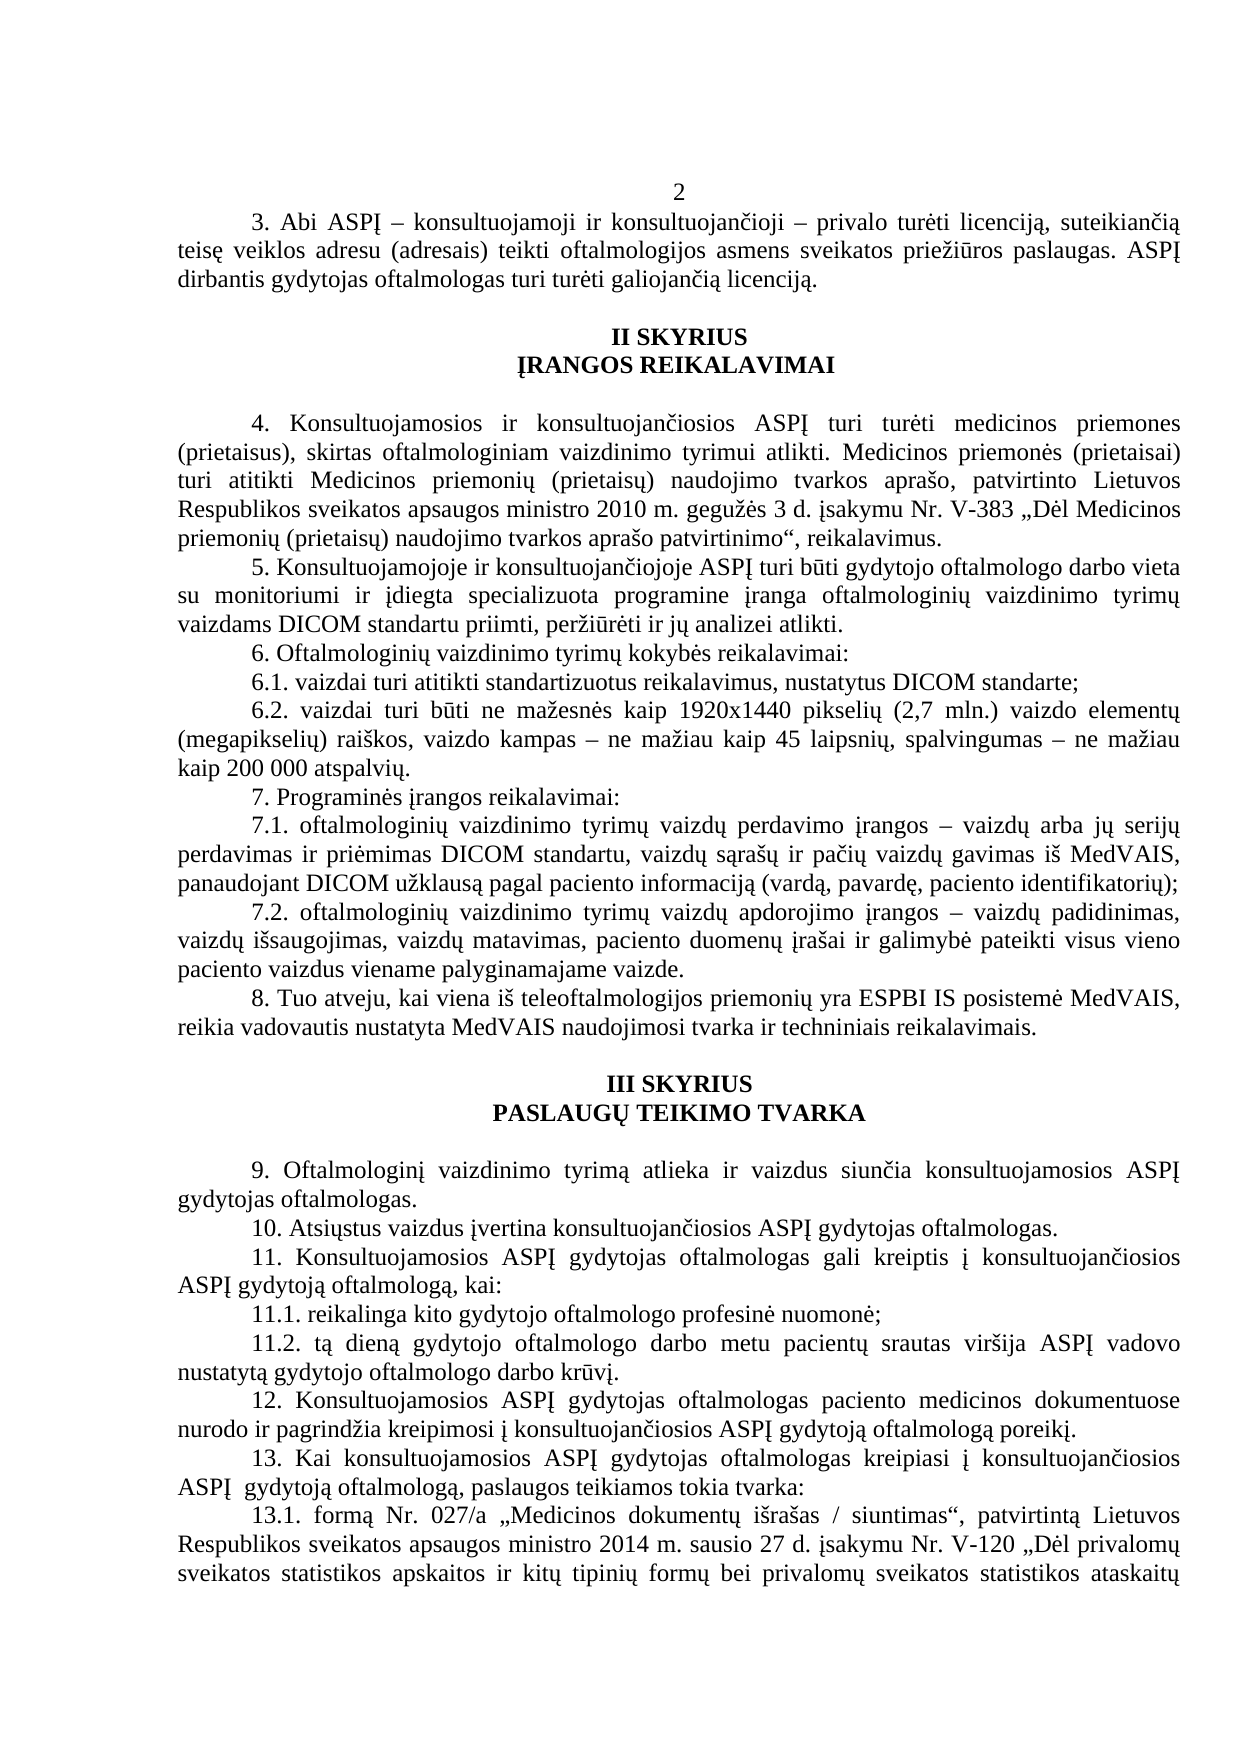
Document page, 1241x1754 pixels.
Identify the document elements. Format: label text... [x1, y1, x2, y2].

text PASLAUGŲ TEIKIMO TVARKA [177, 1098, 1181, 1127]
text 11.1. reikalinga kito gydytojo oftalmologo profesinė nuomonė; [177, 1299, 1181, 1328]
text III SKYRIUS [177, 1069, 1181, 1098]
text 11. Konsultuojamosios ASPĮ gydytojas oftalmologas gali kreiptis į konsultuojančiosios ASPĮ gydytoją oftalmologą, kai: [177, 1242, 1181, 1299]
text ĮRANGOS REIKALAVIMAI [177, 350, 1181, 379]
text 11.2. tą dieną gydytojo oftalmologo darbo metu pacientų srautas viršija ASPĮ vadovo nustatytą gydytojo oftalmologo darbo krūvį. [177, 1328, 1181, 1385]
text 7.2. oftalmologinių vaizdinimo tyrimų vaizdų apdorojimo įrangos – vaizdų padidinimas, vaizdų išsaugojimas, vaizdų matavimas, paciento duomenų įrašai ir galimybė pateikti visus vieno paciento vaizdus viename palyginamajame vaizde. [177, 897, 1181, 983]
text 10. Atsiųstus vaizdus įvertina konsultuojančiosios ASPĮ gydytojas oftalmologas. [177, 1213, 1181, 1242]
text 6.1. vaizdai turi atitikti standartizuotus reikalavimus, nustatytus DICOM standarte; [251, 667, 1181, 695]
text 7. Programinės įrangos reikalavimai: [177, 782, 1181, 810]
text 9. Oftalmologinį vaizdinimo tyrimą atlieka ir vaizdus siunčia konsultuojamosios ASPĮ gydytojas oftalmologas. [177, 1155, 1181, 1213]
text 5. Konsultuojamojoje ir konsultuojančiojoje ASPĮ turi būti gydytojo oftalmologo darbo vieta su monitoriumi ir įdiegta specializuota programine įranga oftalmologinių vaizdinimo tyrimų vaizdams DICOM standartu priimti, peržiūrėti ir jų analizei atlikti. [177, 552, 1181, 638]
text II SKYRIUS [177, 322, 1181, 350]
text 8. Tuo atveju, kai viena iš teleoftalmologijos priemonių yra ESPBI IS posistemė MedVAIS, reikia vadovautis nustatyta MedVAIS naudojimosi tvarka ir techniniais reikalavimais. [177, 983, 1181, 1040]
text 13. Kai konsultuojamosios ASPĮ gydytojas oftalmologas kreipiasi į konsultuojančiosios ASPĮ gydytoją oftalmologą, paslaugos teikiamos tokia tvarka: [177, 1443, 1181, 1500]
text 6.2. vaizdai turi būti ne mažesnės kaip 1920x1440 pikselių (2,7 mln.) vaizdo elementų (megapikselių) raiškos, vaizdo kampas – ne mažiau kaip 45 laipsnių, spalvingumas – ne mažiau kaip 200 000 atspalvių. [177, 695, 1181, 782]
text 6. Oftalmologinių vaizdinimo tyrimų kokybės reikalavimai: [177, 638, 1181, 667]
text 7.1. oftalmologinių vaizdinimo tyrimų vaizdų perdavimo įrangos – vaizdų arba jų serijų perdavimas ir priėmimas DICOM standartu, vaizdų sąrašų ir pačių vaizdų gavimas iš MedVAIS, panaudojant DICOM užklausą pagal paciento informaciją (vardą, pavardę, paciento identifikatorių); [177, 810, 1181, 897]
text 13.1. formą Nr. 027/a „Medicinos dokumentų išrašas / siuntimas“, patvirtintą Lietuvos Respublikos sveikatos apsaugos ministro 2014 m. sausio 27 d. įsakymu Nr. V-120 „Dėl privalomų sveikatos statistikos apskaitos ir kitų tipinių formų bei privalomų sveikatos statistikos ataskaitų [177, 1500, 1181, 1587]
text 4. Konsultuojamosios ir konsultuojančiosios ASPĮ turi turėti medicinos priemones (prietaisus), skirtas oftalmologiniam vaizdinimo tyrimui atlikti. Medicinos priemonės (prietaisai) turi atitikti Medicinos priemonių (prietaisų) naudojimo tvarkos aprašo, patvirtinto Lietuvos Respublikos sveikatos apsaugos ministro 2010 m. gegužės 3 d. įsakymu Nr. V-383 „Dėl Medicinos priemonių (prietaisų) naudojimo tvarkos aprašo patvirtinimo“, reikalavimus. [177, 408, 1181, 552]
text 12. Konsultuojamosios ASPĮ gydytojas oftalmologas paciento medicinos dokumentuose nurodo ir pagrindžia kreipimosi į konsultuojančiosios ASPĮ gydytoją oftalmologą poreikį. [177, 1385, 1181, 1443]
text 3. Abi ASPĮ – konsultuojamoji ir konsultuojančioji – privalo turėti licenciją, suteikiančią teisę veiklos adresu (adresais) teikti oftalmologijos asmens sveikatos priežiūros paslaugas. ASPĮ dirbantis gydytojas oftalmologas turi turėti galiojančią licenciją. [177, 207, 1181, 293]
